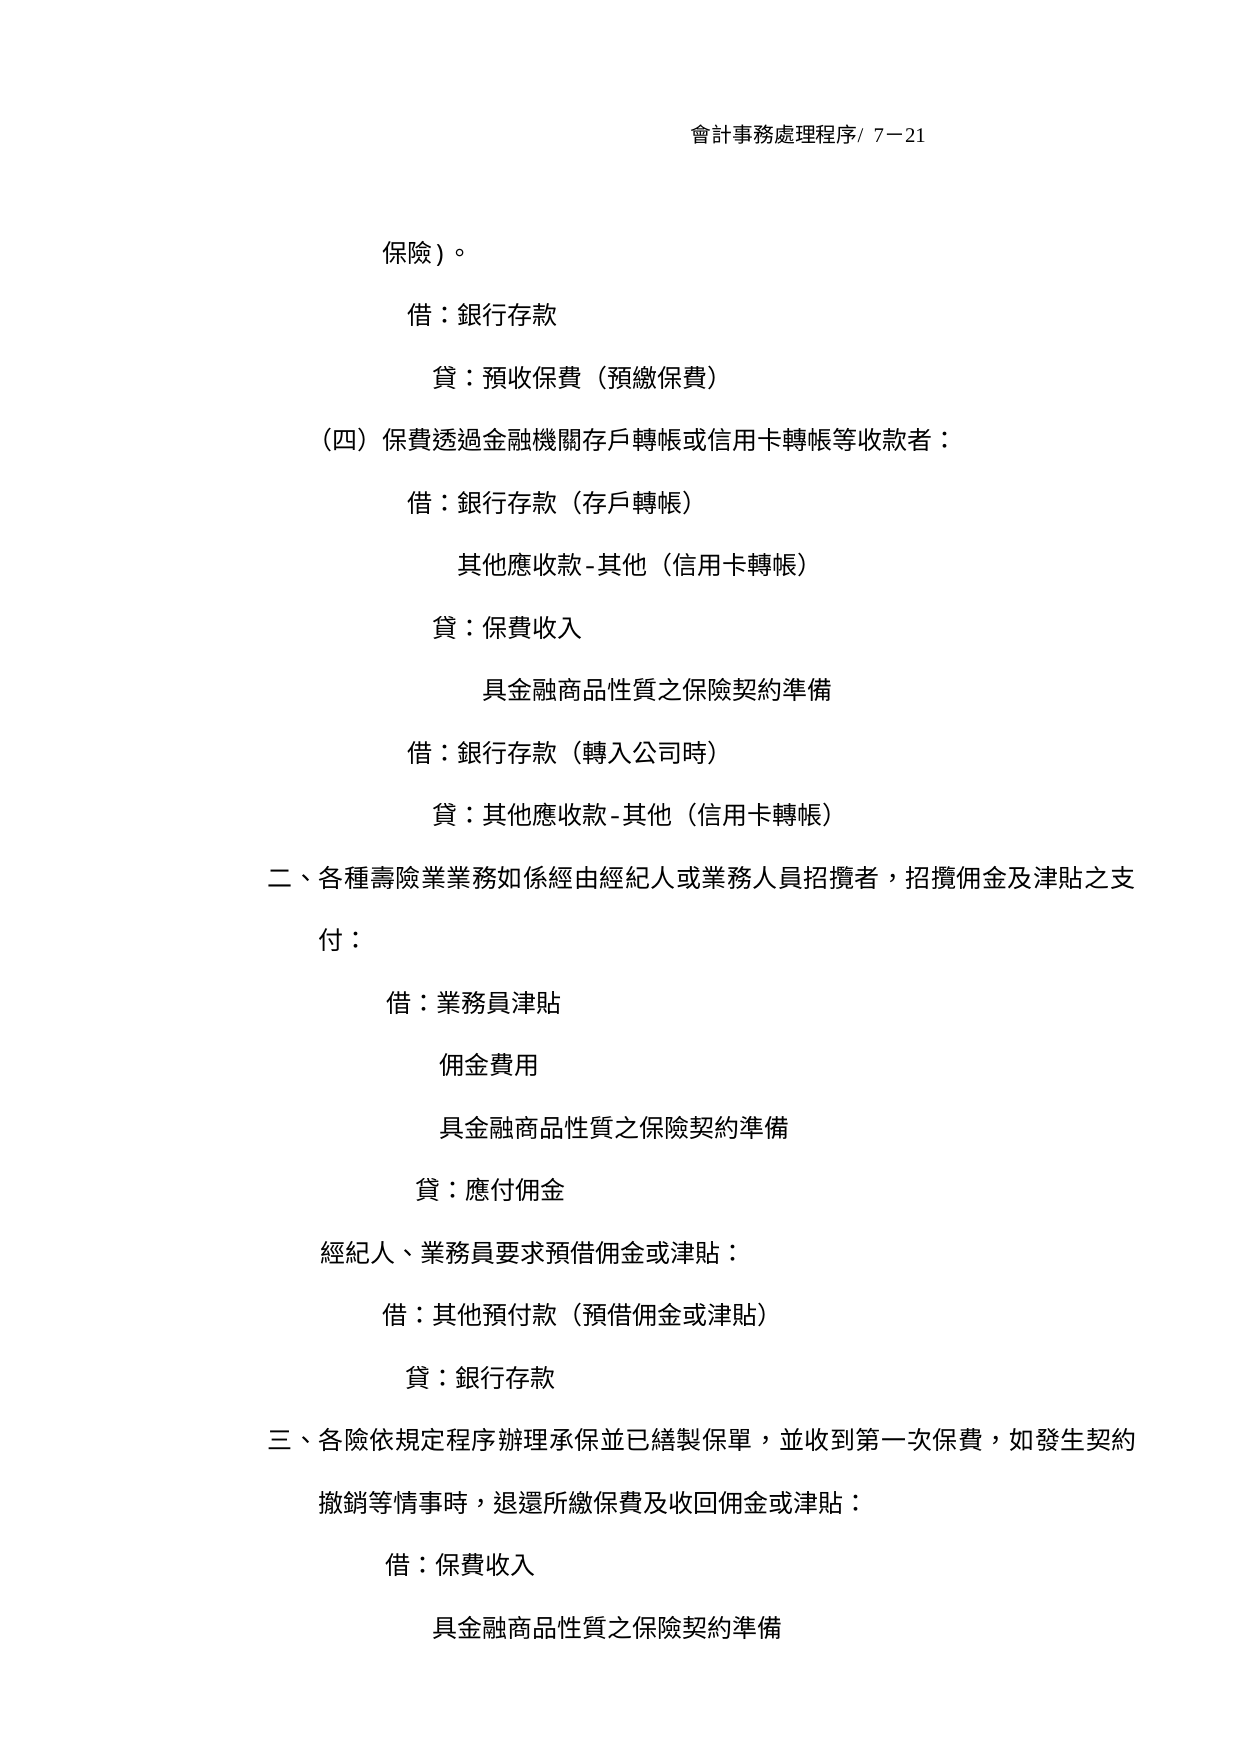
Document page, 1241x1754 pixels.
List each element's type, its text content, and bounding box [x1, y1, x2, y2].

text 經紀人、業務員要求預借佣金或津貼： [320, 1209, 1137, 1272]
text 其他應收款-其他（信用卡轉帳） [420, 522, 1137, 584]
text 具金融商品性質之保險契約準備 [120, 647, 1137, 709]
text 保險)。 [307, 209, 1137, 272]
text 具金融商品性質之保險契約準備 [439, 1084, 1136, 1147]
text 佣金費用 [439, 1022, 1136, 1084]
text 三、各險依規定程序辦理承保並已繕製保單，並收到第一次保費，如發生契約撤銷等情事時，退還所繳保費及收回佣金或津貼： [268, 1397, 1137, 1522]
text 貸：應付佣金 [415, 1147, 1137, 1209]
text 借：業務員津貼 [386, 959, 1136, 1022]
text 貸：其他應收款-其他（信用卡轉帳） [120, 772, 1137, 834]
text 借：銀行存款 [120, 272, 1137, 334]
text 借：其他預付款（預借佣金或津貼） [320, 1272, 1137, 1334]
text 具金融商品性質之保險契約準備 [120, 1584, 1132, 1647]
text （四）保費透過金融機關存戶轉帳或信用卡轉帳等收款者： [307, 397, 1137, 459]
text 借：保費收入 [385, 1522, 1132, 1584]
text 貸：保費收入 [395, 584, 1137, 647]
text 借：銀行存款（存戶轉帳） [370, 459, 1137, 522]
text 貸：預收保費（預繳保費） [120, 334, 1137, 397]
text 借：銀行存款（轉入公司時） [370, 709, 1137, 772]
text 貸：銀行存款 [318, 1334, 1137, 1397]
text 二、各種壽險業業務如係經由經紀人或業務人員招攬者，招攬佣金及津貼之支付： [268, 834, 1137, 959]
